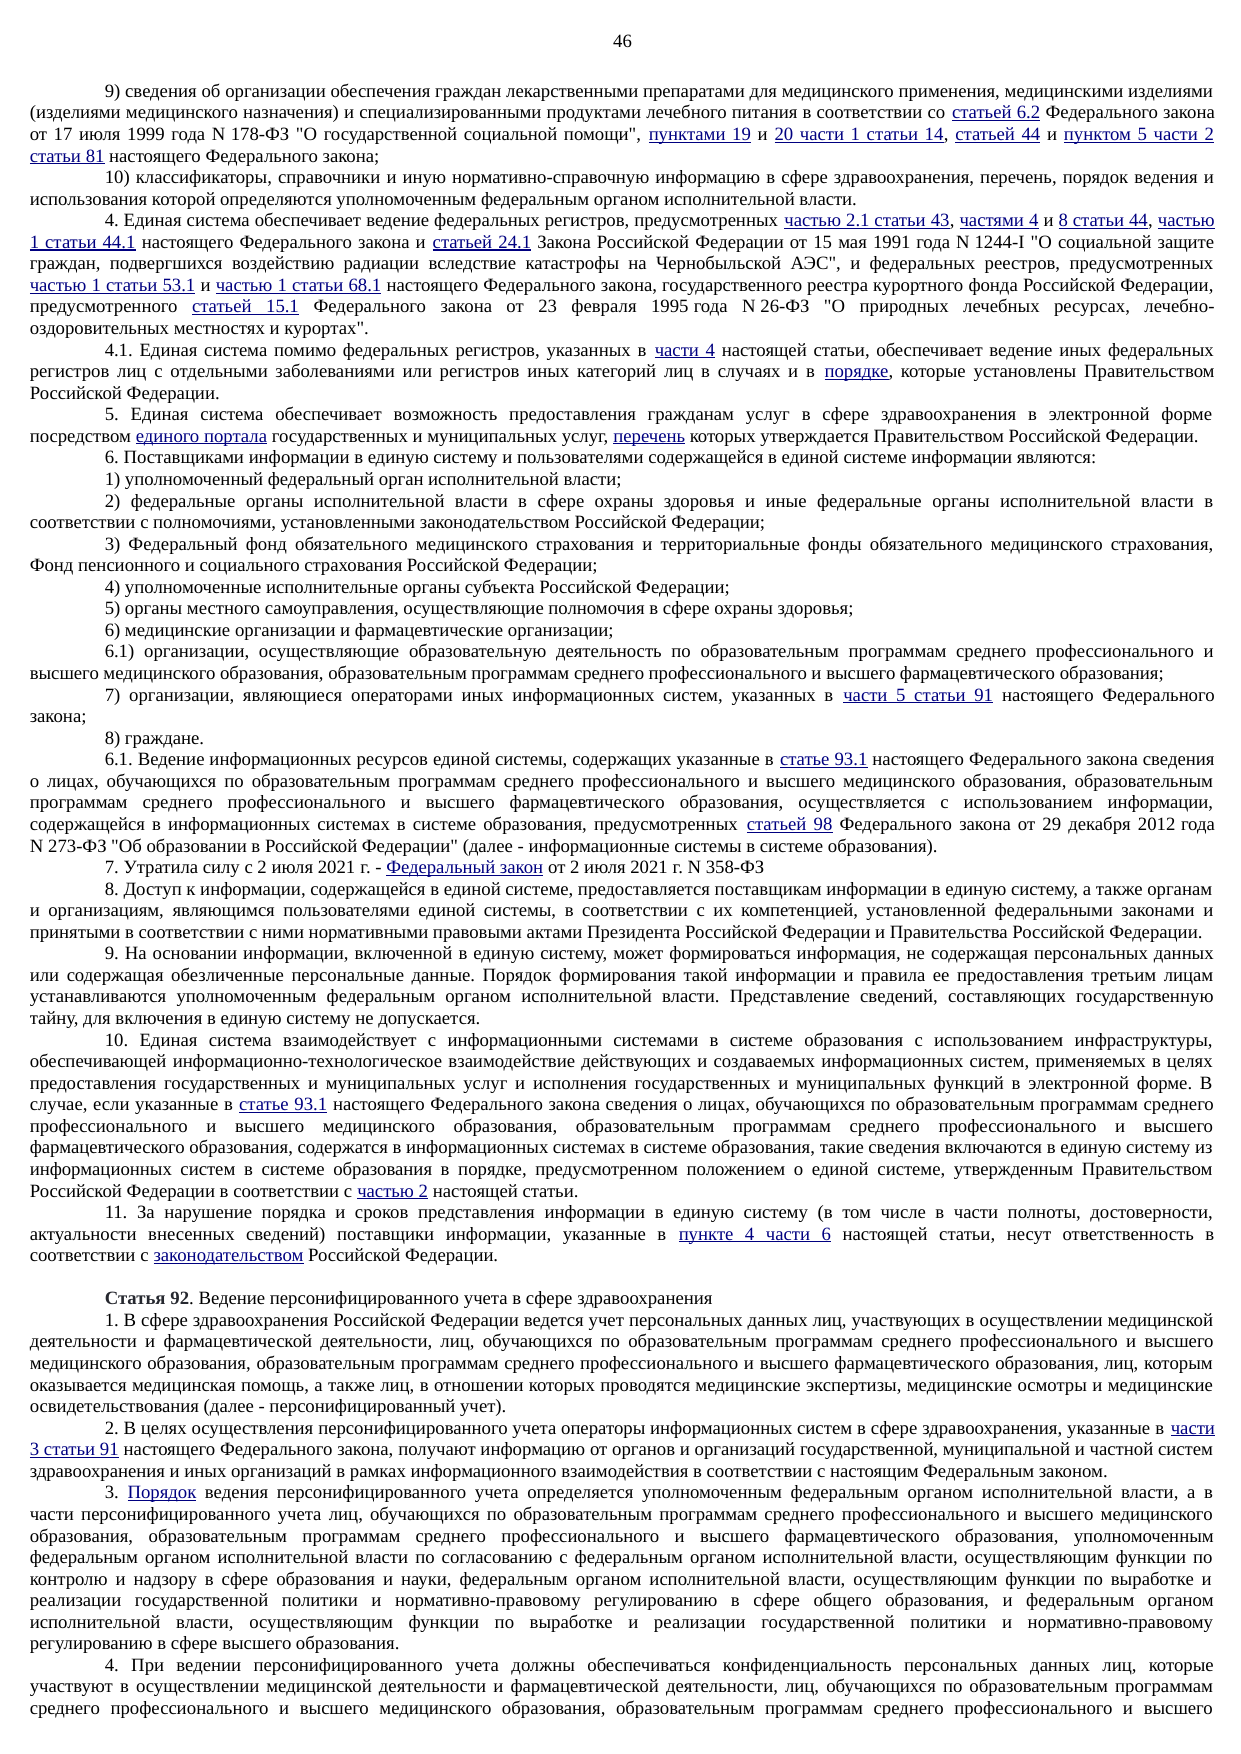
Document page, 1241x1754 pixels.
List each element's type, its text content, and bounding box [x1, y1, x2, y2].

text 5. Единая система обеспечивает возможность предоставления гражданам услуг в сфере здравоохранения в электронной форме посредством единого портала государственных и муниципальных услуг, перечень которых утверждается Правительством Российской Федерации. [29, 403, 1215, 446]
text 7. Утратила силу с 2 июля 2021 г. - Федеральный закон от 2 июля 2021 г. N 358-ФЗ [29, 856, 1215, 878]
text Статья 92. Ведение персонифицированного учета в сфере здравоохранения [104, 1287, 1215, 1309]
text 10. Единая система взаимодействует с информационными системами в системе образования с использованием инфраструктуры, обеспечивающей информационно-технологическое взаимодействие действующих и создаваемых информационных систем, применяемых в целях предоставления государственных и муниципальных услуг и исполнения государственных и муниципальных функций в электронной форме. В случае, если указанные в статье 93.1 настоящего Федерального закона сведения о лицах, обучающихся по образовательным программам среднего профессионального и высшего медицинского образования, образовательным программам среднего профессионального и высшего фармацевтического образования, содержатся в информационных системах в системе образования, такие сведения включаются в единую систему из информационных систем в системе образования в порядке, предусмотренном положением о единой системе, утвержденным Правительством Российской Федерации в соответствии с частью 2 настоящей статьи. [29, 1028, 1215, 1201]
text 3) Федеральный фонд обязательного медицинского страхования и территориальные фонды обязательного медицинского страхования, Фонд пенсионного и социального страхования Российской Федерации; [29, 533, 1215, 576]
text 4. При ведении персонифицированного учета должны обеспечиваться конфиденциальность персональных данных лиц, которые участвуют в осуществлении медицинской деятельности и фармацевтической деятельности, лиц, обучающихся по образовательным программам среднего профессионального и высшего медицинского образования, образовательным программам среднего профессионального и высшего [29, 1654, 1215, 1718]
text 7) организации, являющиеся операторами иных информационных систем, указанных в части 5 статьи 91 настоящего Федерального закона; [29, 683, 1215, 727]
text 6) медицинские организации и фармацевтические организации; [29, 619, 1215, 640]
text 9. На основании информации, включенной в единую систему, может формироваться информация, не содержащая персональных данных или содержащая обезличенные персональные данные. Порядок формирования такой информации и правила ее предоставления третьим лицам устанавливаются уполномоченным федеральным органом исполнительной власти. Представление сведений, составляющих государственную тайну, для включения в единую систему не допускается. [29, 942, 1215, 1028]
text 9) сведения об организации обеспечения граждан лекарственными препаратами для медицинского применения, медицинскими изделиями (изделиями медицинского назначения) и специализированными продуктами лечебного питания в соответствии со статьей 6.2 Федерального закона от 17 июля 1999 года N 178-ФЗ "О государственной социальной помощи", пунктами 19 и 20 части 1 статьи 14, статьей 44 и пунктом 5 части 2 статьи 81 настоящего Федерального закона; [29, 80, 1215, 166]
text 6.1. Ведение информационных ресурсов единой системы, содержащих указанные в статье 93.1 настоящего Федерального закона сведения о лицах, обучающихся по образовательным программам среднего профессионального и высшего медицинского образования, образовательным программам среднего профессионального и высшего фармацевтического образования, осуществляется с использованием информации, содержащейся в информационных системах в системе образования, предусмотренных статьей 98 Федерального закона от 29 декабря 2012 года N 273-ФЗ "Об образовании в Российской Федерации" (далее - информационные системы в системе образования). [29, 748, 1215, 856]
text 6. Поставщиками информации в единую систему и пользователями содержащейся в единой системе информации являются: [29, 446, 1215, 468]
text 3. Порядок ведения персонифицированного учета определяется уполномоченным федеральным органом исполнительной власти, а в части персонифицированного учета лиц, обучающихся по образовательным программам среднего профессионального и высшего медицинского образования, образовательным программам среднего профессионального и высшего фармацевтического образования, уполномоченным федеральным органом исполнительной власти по согласованию с федеральным органом исполнительной власти, осуществляющим функции по контролю и надзору в сфере образования и науки, федеральным органом исполнительной власти, осуществляющим функции по выработке и реализации государственной политики и нормативно-правовому регулированию в сфере общего образования, и федеральным органом исполнительной власти, осуществляющим функции по выработке и реализации государственной политики и нормативно-правовому регулированию в сфере высшего образования. [29, 1481, 1215, 1654]
text 8. Доступ к информации, содержащейся в единой системе, предоставляется поставщикам информации в единую систему, а также органам и организациям, являющимся пользователями единой системы, в соответствии с их компетенцией, установленной федеральными законами и принятыми в соответствии с ними нормативными правовыми актами Президента Российской Федерации и Правительства Российской Федерации. [29, 878, 1215, 942]
text 4) уполномоченные исполнительные органы субъекта Российской Федерации; [29, 576, 1215, 597]
text 6.1) организации, осуществляющие образовательную деятельность по образовательным программам среднего профессионального и высшего медицинского образования, образовательным программам среднего профессионального и высшего фармацевтического образования; [29, 640, 1215, 683]
text 11. За нарушение порядка и сроков представления информации в единую систему (в том числе в части полноты, достоверности, актуальности внесенных сведений) поставщики информации, указанные в пункте 4 части 6 настоящей статьи, несут ответственность в соответствии с законодательством Российской Федерации. [29, 1201, 1215, 1266]
text 10) классификаторы, справочники и иную нормативно-справочную информацию в сфере здравоохранения, перечень, порядок ведения и использования которой определяются уполномоченным федеральным органом исполнительной власти. [29, 166, 1215, 209]
text 4.1. Единая система помимо федеральных регистров, указанных в части 4 настоящей статьи, обеспечивает ведение иных федеральных регистров лиц с отдельными заболеваниями или регистров иных категорий лиц в случаях и в порядке, которые установлены Правительством Российской Федерации. [29, 338, 1215, 403]
text 2. В целях осуществления персонифицированного учета операторы информационных систем в сфере здравоохранения, указанные в части 3 статьи 91 настоящего Федерального закона, получают информацию от органов и организаций государственной, муниципальной и частной систем здравоохранения и иных организаций в рамках информационного взаимодействия в соответствии с настоящим Федеральным законом. [29, 1417, 1215, 1481]
text 8) граждане. [29, 727, 1215, 748]
text 2) федеральные органы исполнительной власти в сфере охраны здоровья и иные федеральные органы исполнительной власти в соответствии с полномочиями, установленными законодательством Российской Федерации; [29, 489, 1215, 533]
text 1. В сфере здравоохранения Российской Федерации ведется учет персональных данных лиц, участвующих в осуществлении медицинской деятельности и фармацевтической деятельности, лиц, обучающихся по образовательным программам среднего профессионального и высшего медицинского образования, образовательным программам среднего профессионального и высшего фармацевтического образования, лиц, которым оказывается медицинская помощь, а также лиц, в отношении которых проводятся медицинские экспертизы, медицинские осмотры и медицинские освидетельствования (далее - персонифицированный учет). [29, 1309, 1215, 1417]
text 5) органы местного самоуправления, осуществляющие полномочия в сфере охраны здоровья; [29, 597, 1215, 619]
text 4. Единая система обеспечивает ведение федеральных регистров, предусмотренных частью 2.1 статьи 43, частями 4 и 8 статьи 44, частью 1 статьи 44.1 настоящего Федерального закона и статьей 24.1 Закона Российской Федерации от 15 мая 1991 года N 1244-I "О социальной защите граждан, подвергшихся воздействию радиации вследствие катастрофы на Чернобыльской АЭС", и федеральных реестров, предусмотренных частью 1 статьи 53.1 и частью 1 статьи 68.1 настоящего Федерального закона, государственного реестра курортного фонда Российской Федерации, предусмотренного статьей 15.1 Федерального закона от 23 февраля 1995 года N 26-ФЗ "О природных лечебных ресурсах, лечебно-оздоровительных местностях и курортах". [29, 209, 1215, 338]
text 1) уполномоченный федеральный орган исполнительной власти; [29, 468, 1215, 489]
